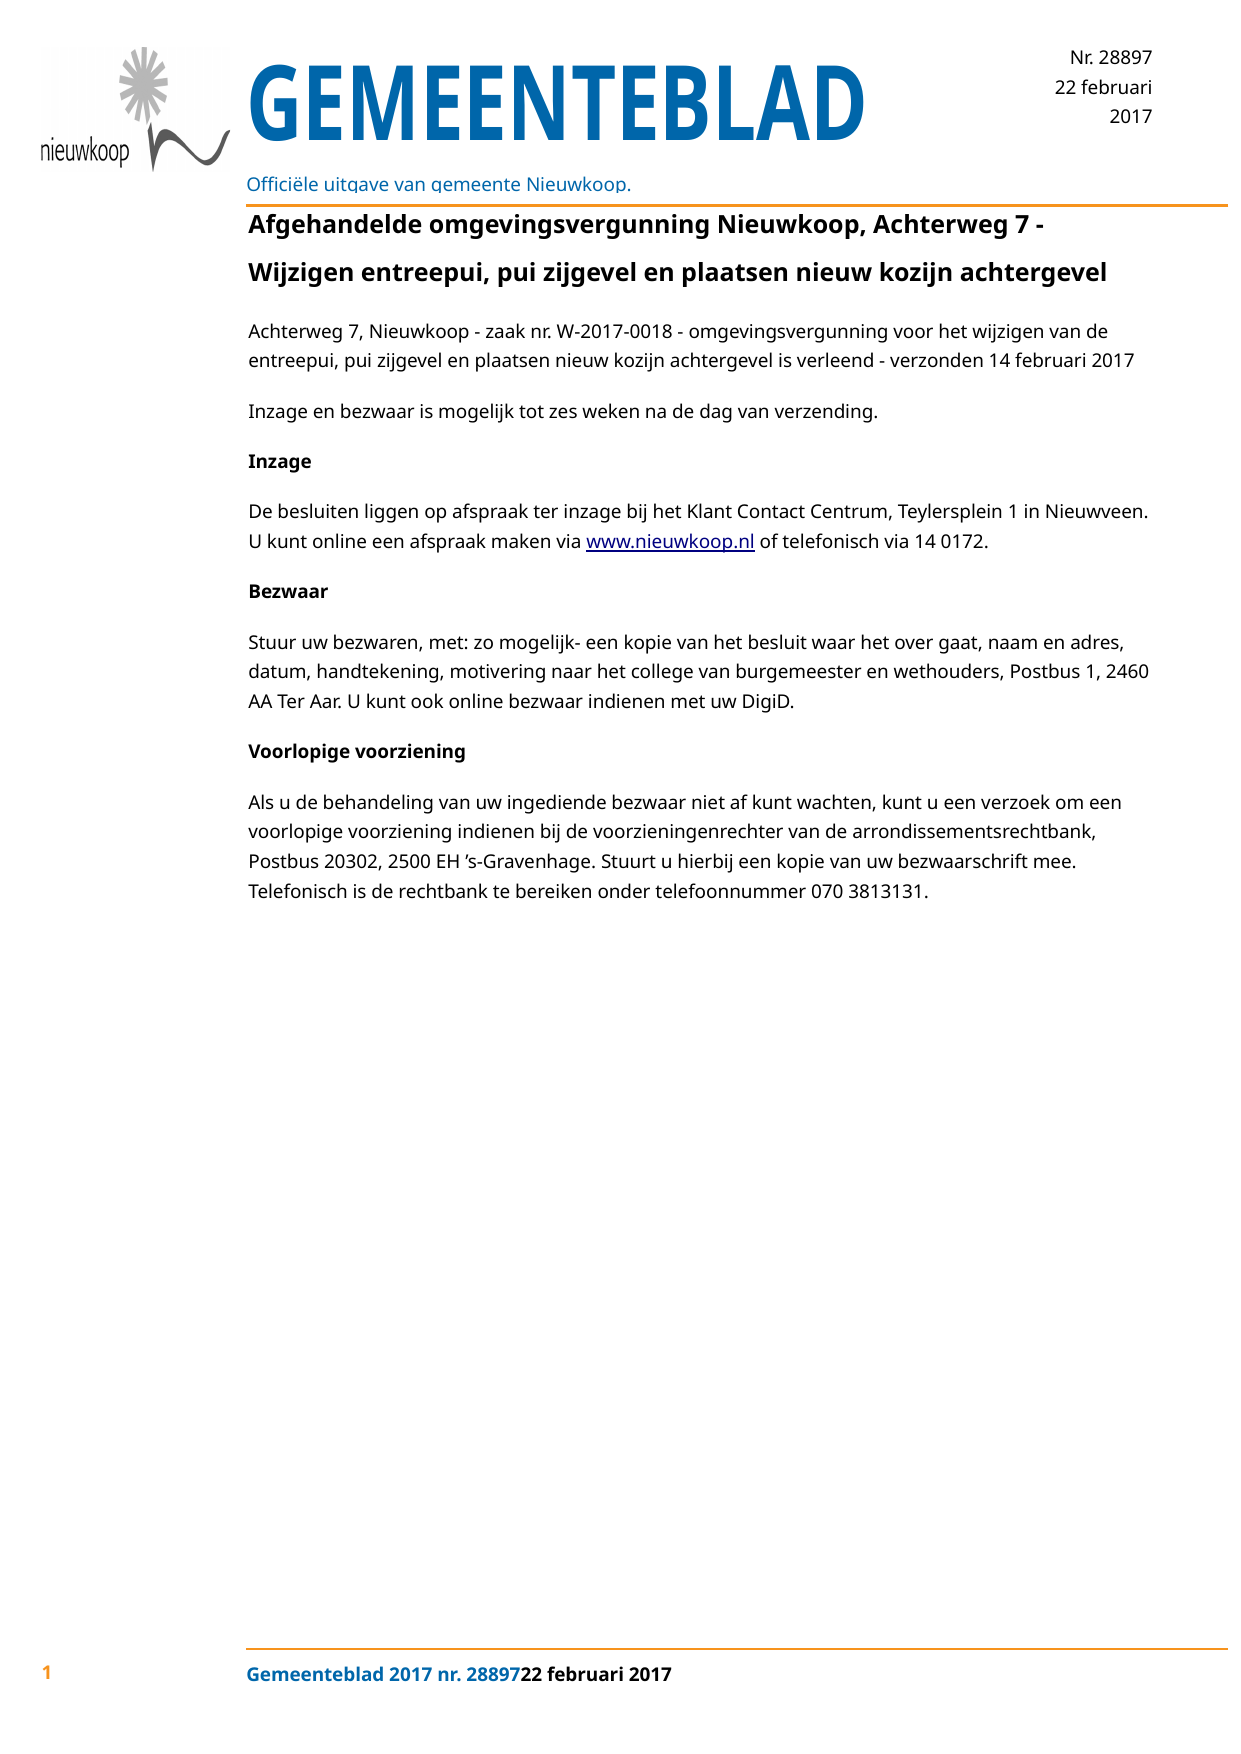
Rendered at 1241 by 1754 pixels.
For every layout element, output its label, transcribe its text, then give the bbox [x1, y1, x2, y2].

text Inzage en bezwaar is mogelijk tot zes weken na de dag van verzending. [248, 398, 1152, 424]
text Bezwaar [248, 579, 1152, 604]
text Stuur uw bezwaren, met: zo mogelijk- een kopie van het besluit waar het over gaat, naam en adres, datum, handtekening, motivering naar het college van burgemeester en wethouders, Postbus 1, 2460 AA Ter Aar. U kunt ook online bezwaar indienen met uw DigiD. [248, 629, 1152, 714]
picture [41, 47, 231, 172]
text Afgehandelde omgevingsvergunning Nieuwkoop, Achterweg 7 - Wijzigen entreepui, pui zijgevel en plaatsen nieuw kozijn achtergevel [248, 207, 1152, 288]
text Als u de behandeling van uw ingediende bezwaar niet af kunt wachten, kunt u een verzoek om een voorlopige voorziening indienen bij de voorzieningenrechter van de arrondissementsrechtbank, Postbus 20302, 2500 EH ’s-Gravenhage. Stuurt u hierbij een kopie van uw bezwaarschrift mee. Telefonisch is de rechtbank te bereiken onder telefoonnummer 070 3813131. [248, 789, 1152, 904]
text Inzage [248, 448, 1152, 474]
text De besluiten liggen op afspraak ter inzage bij het Klant Contact Centrum, Teylersplein 1 in Nieuwveen. U kunt online een afspraak maken via www.nieuwkoop.nl of telefonisch via 14 0172. [248, 499, 1152, 554]
text Achterweg 7, Nieuwkoop - zaak nr. W-2017-0018 - omgevingsvergunning voor het wijzigen van de entreepui, pui zijgevel en plaatsen nieuw kozijn achtergevel is verleend - verzonden 14 februari 2017 [248, 318, 1152, 373]
text Voorlopige voorziening [248, 739, 1152, 764]
